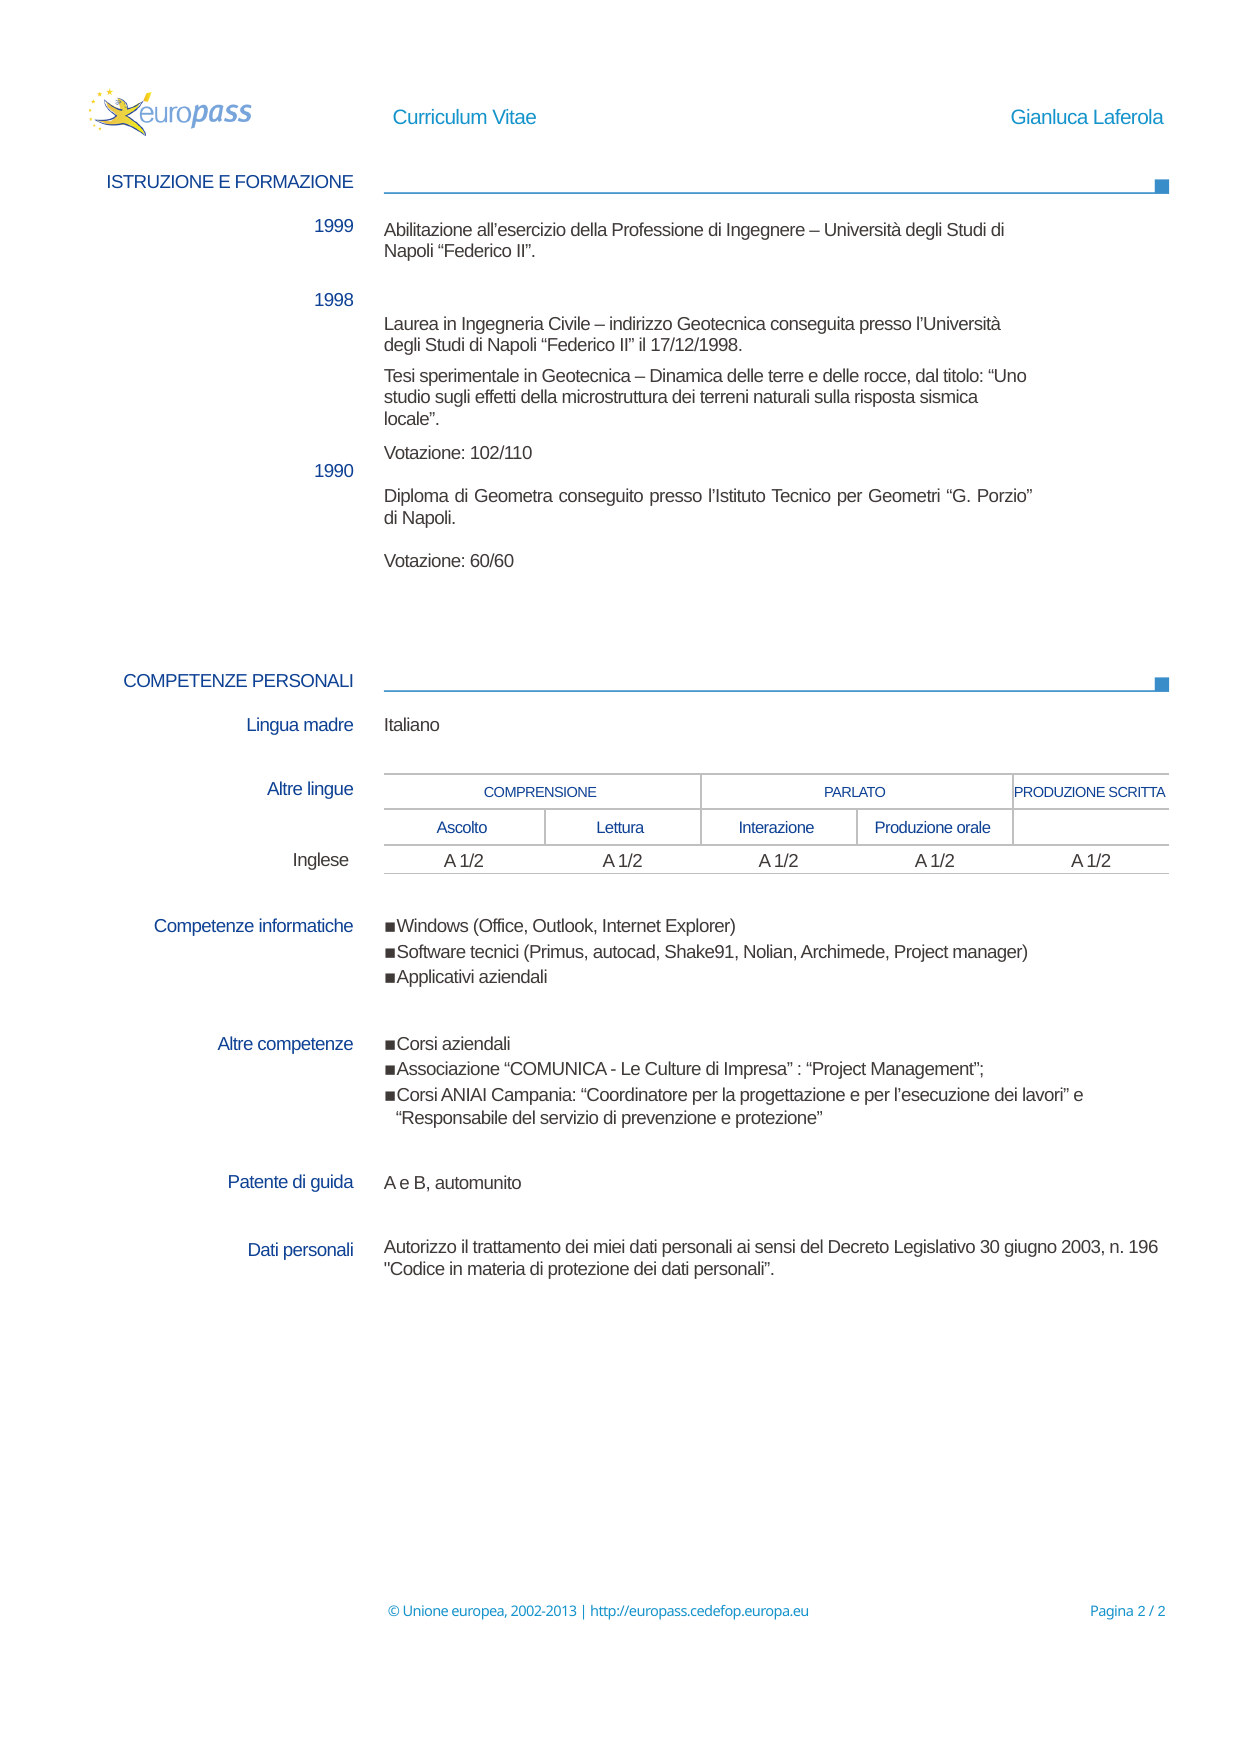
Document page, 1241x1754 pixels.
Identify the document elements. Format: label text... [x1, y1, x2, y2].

table_header [384, 1299, 1169, 1323]
table_cell [89, 738, 384, 773]
table_header Abilitazione all’esercizio della Professione di Ingegnere – Università degli Studi di Napoli “Federico II”. Laurea in Ingegneria Civile – indirizzo Geotecnica conseguita presso l’Università degli Studi di Napoli “Federico II” il 17/12/1998. Tesi sperimentale in Geotecnica – Dinamica delle terre e delle rocce, dal titolo: “Uno studio sugli effetti della microstruttura dei terreni naturali sulla risposta sismica locale”. Votazione: 102/110 Diploma di Geometra conseguito presso l’Istituto Tecnico per Geometri “G. Porzio” di Napoli. Votazione: 60/60 [384, 213, 1033, 593]
table_cell Altre lingue [89, 773, 384, 844]
table_header [384, 171, 1169, 192]
table_header ISTRUZIONE E FORMAZIONE [89, 171, 384, 193]
table_header Altre competenze [89, 1030, 384, 1149]
table_cell [1014, 810, 1169, 844]
table_cell PRODUZIONE SCRITTA [1014, 775, 1169, 808]
table_header Corsi aziendali Associazione “COMUNICA - Le Culture di Impresa” : “Project Management”; Corsi ANIAI Campania: “Coordinatore per la progettazione e per l’esecuzione dei lavori” e “Responsabile del servizio di prevenzione e protezione” [384, 1030, 1169, 1149]
table_cell PARLATO [702, 775, 1012, 808]
table_header Windows (Office, Outlook, Internet Explorer) Software tecnici (Primus, autocad, Shake91, Nolian, Archimede, Project manager) Applicativi aziendali [384, 913, 1169, 1011]
table_header [89, 1299, 384, 1323]
table_cell [384, 1323, 1169, 1347]
table_cell A 1/2 [701, 846, 857, 873]
table_header [384, 670, 1169, 690]
table_cell Interazione [702, 810, 856, 844]
table_cell A 1/2 [1013, 846, 1169, 873]
table_header [1034, 213, 1169, 593]
table_header A e B, automunito [384, 1169, 1169, 1193]
table_cell Produzione orale [858, 810, 1012, 844]
table_cell Autorizzo il trattamento dei miei dati personali ai sensi del Decreto Legislativo 30 giugno 2003, n. 196 "Codice in materia di protezione dei dati personali”. [384, 1236, 1169, 1279]
table_cell COMPRENSIONE [384, 775, 700, 808]
table_cell A 1/2 [384, 846, 544, 873]
table_header COMPETENZE PERSONALI [89, 670, 384, 692]
table_header Italiano [384, 711, 1169, 737]
table_header Competenze informatiche [89, 913, 384, 1011]
table_header [384, 1213, 1169, 1236]
table_cell Dati personali [89, 1236, 384, 1279]
table_cell Inglese [89, 844, 384, 873]
table_header Lingua madre [89, 711, 384, 737]
table_cell [384, 593, 1169, 629]
table_cell [384, 629, 1169, 651]
table_cell [384, 738, 1169, 773]
table_header 1999 1998 1990 [89, 213, 384, 651]
table_cell [89, 1323, 384, 1347]
table_cell A 1/2 [545, 846, 701, 873]
table_cell Lettura [546, 810, 700, 844]
table_header Patente di guida [89, 1169, 384, 1193]
table_cell Ascolto [384, 810, 544, 844]
table_cell A 1/2 [857, 846, 1013, 873]
table_header [89, 1213, 384, 1236]
